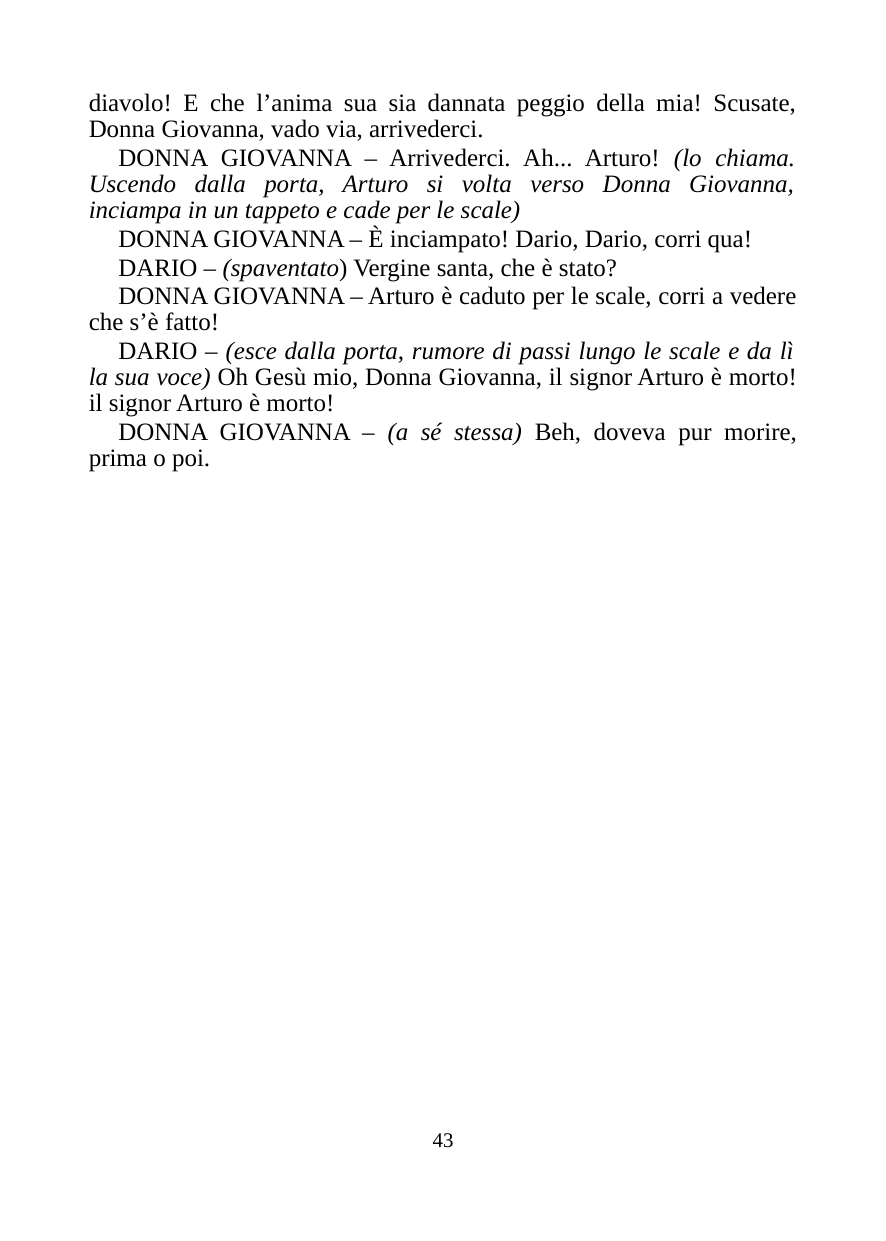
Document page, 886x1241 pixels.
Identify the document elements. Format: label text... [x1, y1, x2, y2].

text diavolo! E che l’anima sua sia dannata peggio della mia! Scusate, Donna Giovanna, vado via, arrivederci. [88, 88, 797, 143]
text DONNA GIOVANNA – (a sé stessa) Beh, doveva pur morire, prima o poi. [88, 417, 797, 471]
text DONNA GIOVANNA – Arrivederci. Ah... Arturo! (lo chiama. Uscendo dalla porta, Arturo si volta verso Donna Giovanna, inciampa in un tappeto e cade per le scale) [88, 143, 797, 224]
text DONNA GIOVANNA – Arturo è caduto per le scale, corri a vedere che s’è fatto! [88, 281, 797, 336]
text DONNA GIOVANNA – È inciampato! Dario, Dario, corri qua! [88, 224, 797, 253]
text DARIO – (spaventato) Vergine santa, che è stato? [88, 253, 797, 281]
text DARIO – (esce dalla porta, rumore di passi lungo le scale e da lì la sua voce) Oh Gesù mio, Donna Giovanna, il signor Arturo è morto! il signor Arturo è morto! [88, 336, 797, 417]
